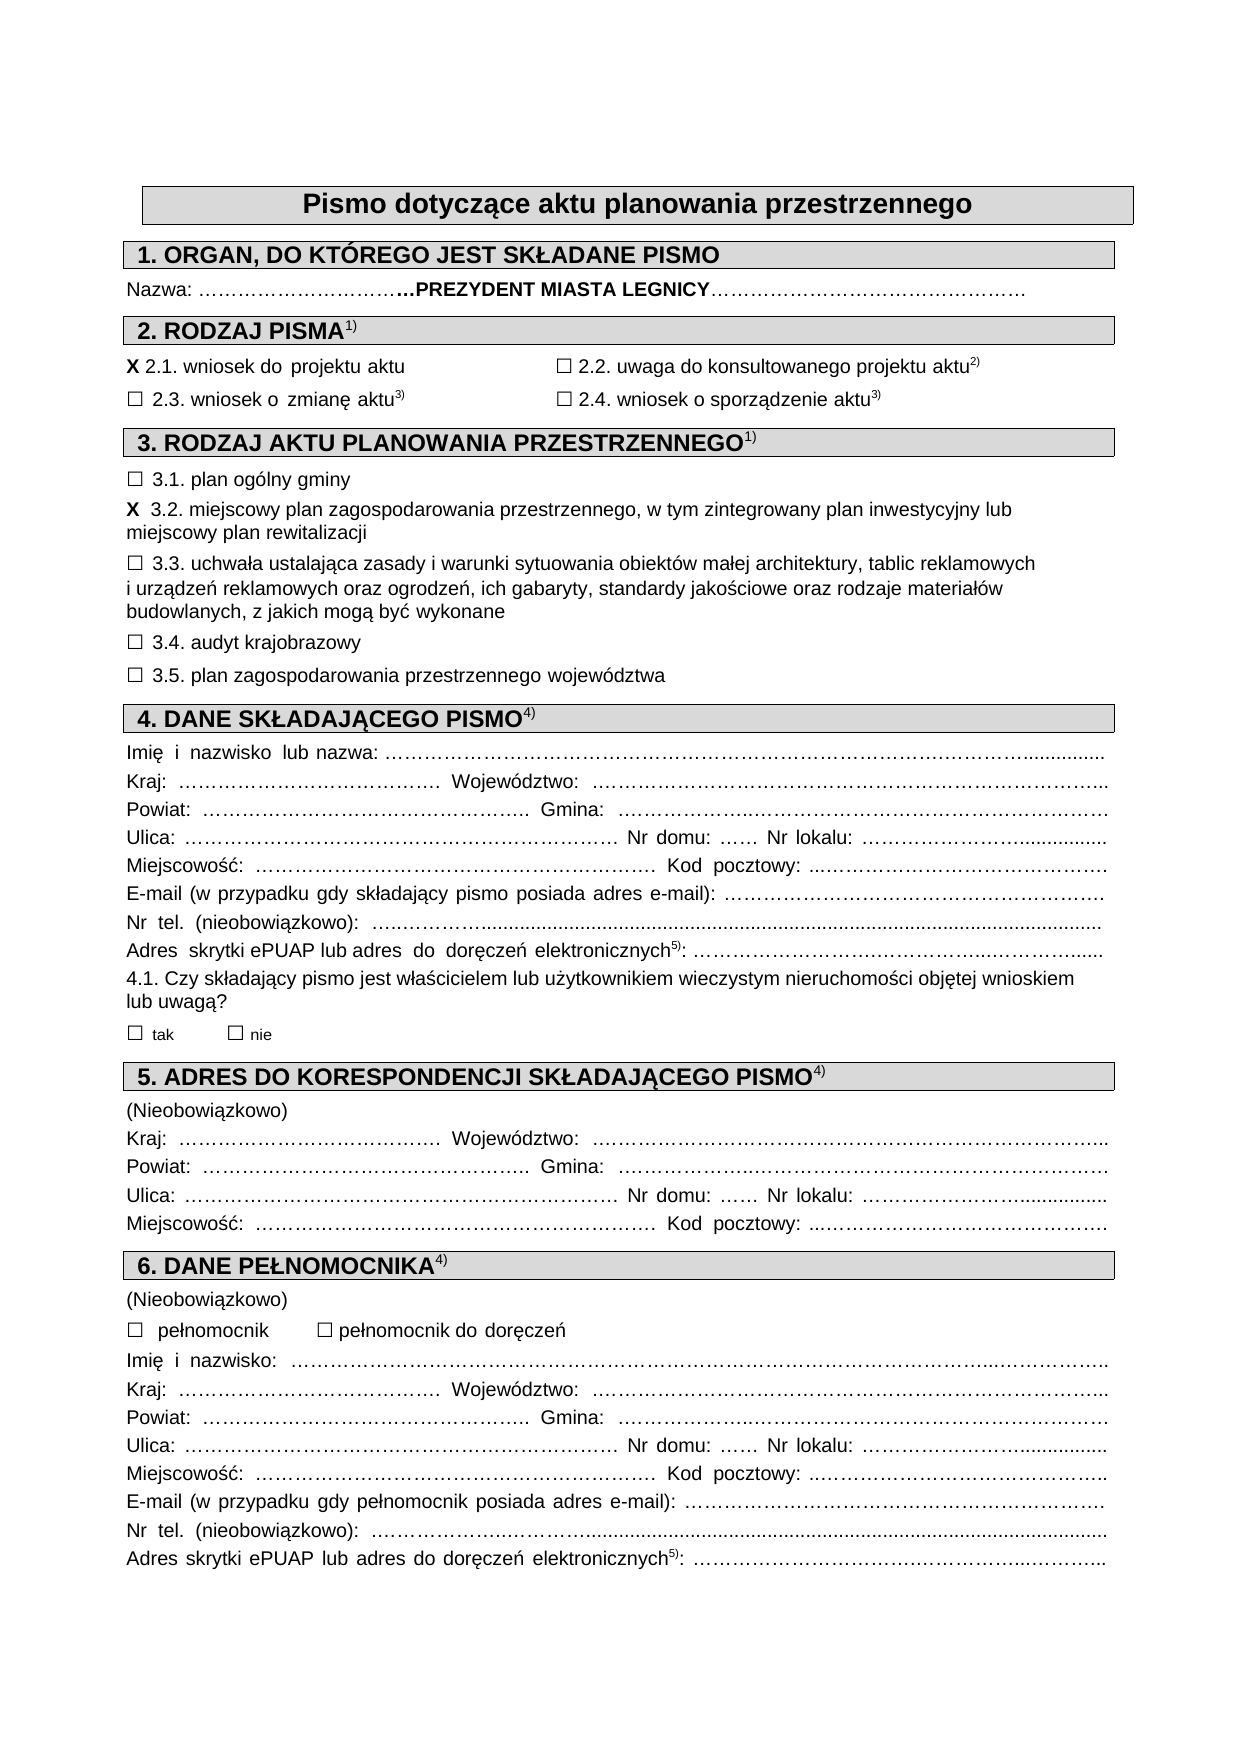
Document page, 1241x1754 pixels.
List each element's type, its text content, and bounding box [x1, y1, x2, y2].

text (Nieobowiązkowo) [126, 1257, 1128, 1311]
text Imię i nazwisko lub nazwa: ………………………………………………………………………….…………............... [126, 711, 1128, 764]
text (Nieobowiązkowo) [126, 1069, 1128, 1122]
text Kraj: …………………………………. Województwo: .…………………………………………………………………... [126, 1127, 1128, 1150]
text Miejscowość: ……………………………………………………. Kod pocztowy: ...……………………………………. [126, 1212, 1128, 1235]
list 3.3. uchwała ustalająca zasady i warunki sytuowania obiektów małej architektury, tablic reklamowych i urządzeń reklamowych oraz ogrodzeń, ich gabaryty, standardy jakościowe oraz rodzaje materiałów budowlanych, z jakich mogą być wykonane [126, 549, 1055, 622]
text Nazwa: ……………………………PREZYDENT MIASTA LEGNICY………………………………………… [126, 247, 1128, 300]
text E-mail (w przypadku gdy pełnomocnik posiada adres e-mail): ………………………………………………………. [126, 1490, 1128, 1513]
list 2.3. wniosek o zmianę aktu3) ☐ 2.4. wniosek o sporządzenie aktu3) [126, 385, 1128, 412]
text Nr tel. (nieobowiązkowo): .………………..…………............................................................................................... [126, 1518, 1128, 1541]
list X 3.2. miejscowy plan zagospodarowania przestrzennego, w tym zintegrowany plan inwestycyjny lub miejscowy plan rewitalizacji [126, 498, 1033, 544]
text Kraj: …………………………………. Województwo: .…………………………………………………………………... [126, 769, 1128, 792]
text Imię i nazwisko: ……………………………………………………………………………………………...…………….. [126, 1349, 1128, 1372]
text Adres skrytki ePUAP lub adres do doręczeń elektronicznych5): …………………………….……………...………... [126, 1547, 1128, 1569]
text Adres skrytki ePUAP lub adres do doręczeń elektronicznych5): ……………………….……………...…………...... [126, 939, 1128, 962]
text 4.1. Czy składający pismo jest właścicielem lub użytkownikiem wieczystym nieruchomości objętej wnioskiem [126, 967, 1128, 990]
list 3.4. audyt krajobrazowy [126, 628, 1128, 655]
text Powiat: ………………………………………….. Gmina: .………………..……………………………………………… [126, 798, 1128, 820]
list pełnomocnik ☐ pełnomocnik do doręczeń [126, 1317, 1128, 1343]
list tak ☐ nie [126, 1019, 1128, 1046]
text 1. ORGAN, DO KTÓREGO JEST SKŁADANE PISMO [137, 242, 1114, 247]
text Ulica: ………………………………………………………… Nr domu: …… Nr lokalu: ……………………................ [126, 1184, 1128, 1206]
text 4. DANE SKŁADAJĄCEGO PISMO4) [137, 705, 1114, 711]
text Powiat: ………………………………………….. Gmina: .………………..……………………………………………… [126, 1406, 1128, 1428]
text 6. DANE PEŁNOMOCNIKA4) [137, 1252, 1114, 1257]
list 3.5. plan zagospodarowania przestrzennego województwa [126, 661, 1128, 688]
text Miejscowość: ……………………………………………………. Kod pocztowy: ...……………………………………. [126, 854, 1128, 877]
text Ulica: ………………………………………………………… Nr domu: …… Nr lokalu: ……………………................ [126, 1434, 1128, 1456]
text Miejscowość: ……………………………………………………. Kod pocztowy: ..…………………………………….. [126, 1462, 1128, 1485]
text E-mail (w przypadku gdy składający pismo posiada adres e-mail): …………………………………………………. [126, 882, 1128, 905]
text Pismo dotyczące aktu planowania przestrzennego [300, 187, 975, 219]
list 3.1. plan ogólny gminy [126, 435, 1128, 492]
list X 2.1. wniosek do projektu aktu ☐ 2.2. uwaga do konsultowanego projektu aktu2) [126, 320, 1128, 379]
text Powiat: ………………………………………….. Gmina: .………………..……………………………………………… [126, 1155, 1128, 1178]
text 3. RODZAJ AKTU PLANOWANIA PRZESTRZENNEGO1) [137, 429, 1114, 435]
text Ulica: ………………………………………………………… Nr domu: …… Nr lokalu: ……………………................ [126, 826, 1128, 848]
text Nr tel. (nieobowiązkowo): …..…………................................................................................................................. [126, 911, 1128, 933]
text lub uwagą? [126, 990, 1128, 1013]
text 5. ADRES DO KORESPONDENCJI SKŁADAJĄCEGO PISMO4) [137, 1063, 1114, 1069]
text Kraj: …………………………………. Województwo: .…………………………………………………………………... [126, 1377, 1128, 1400]
